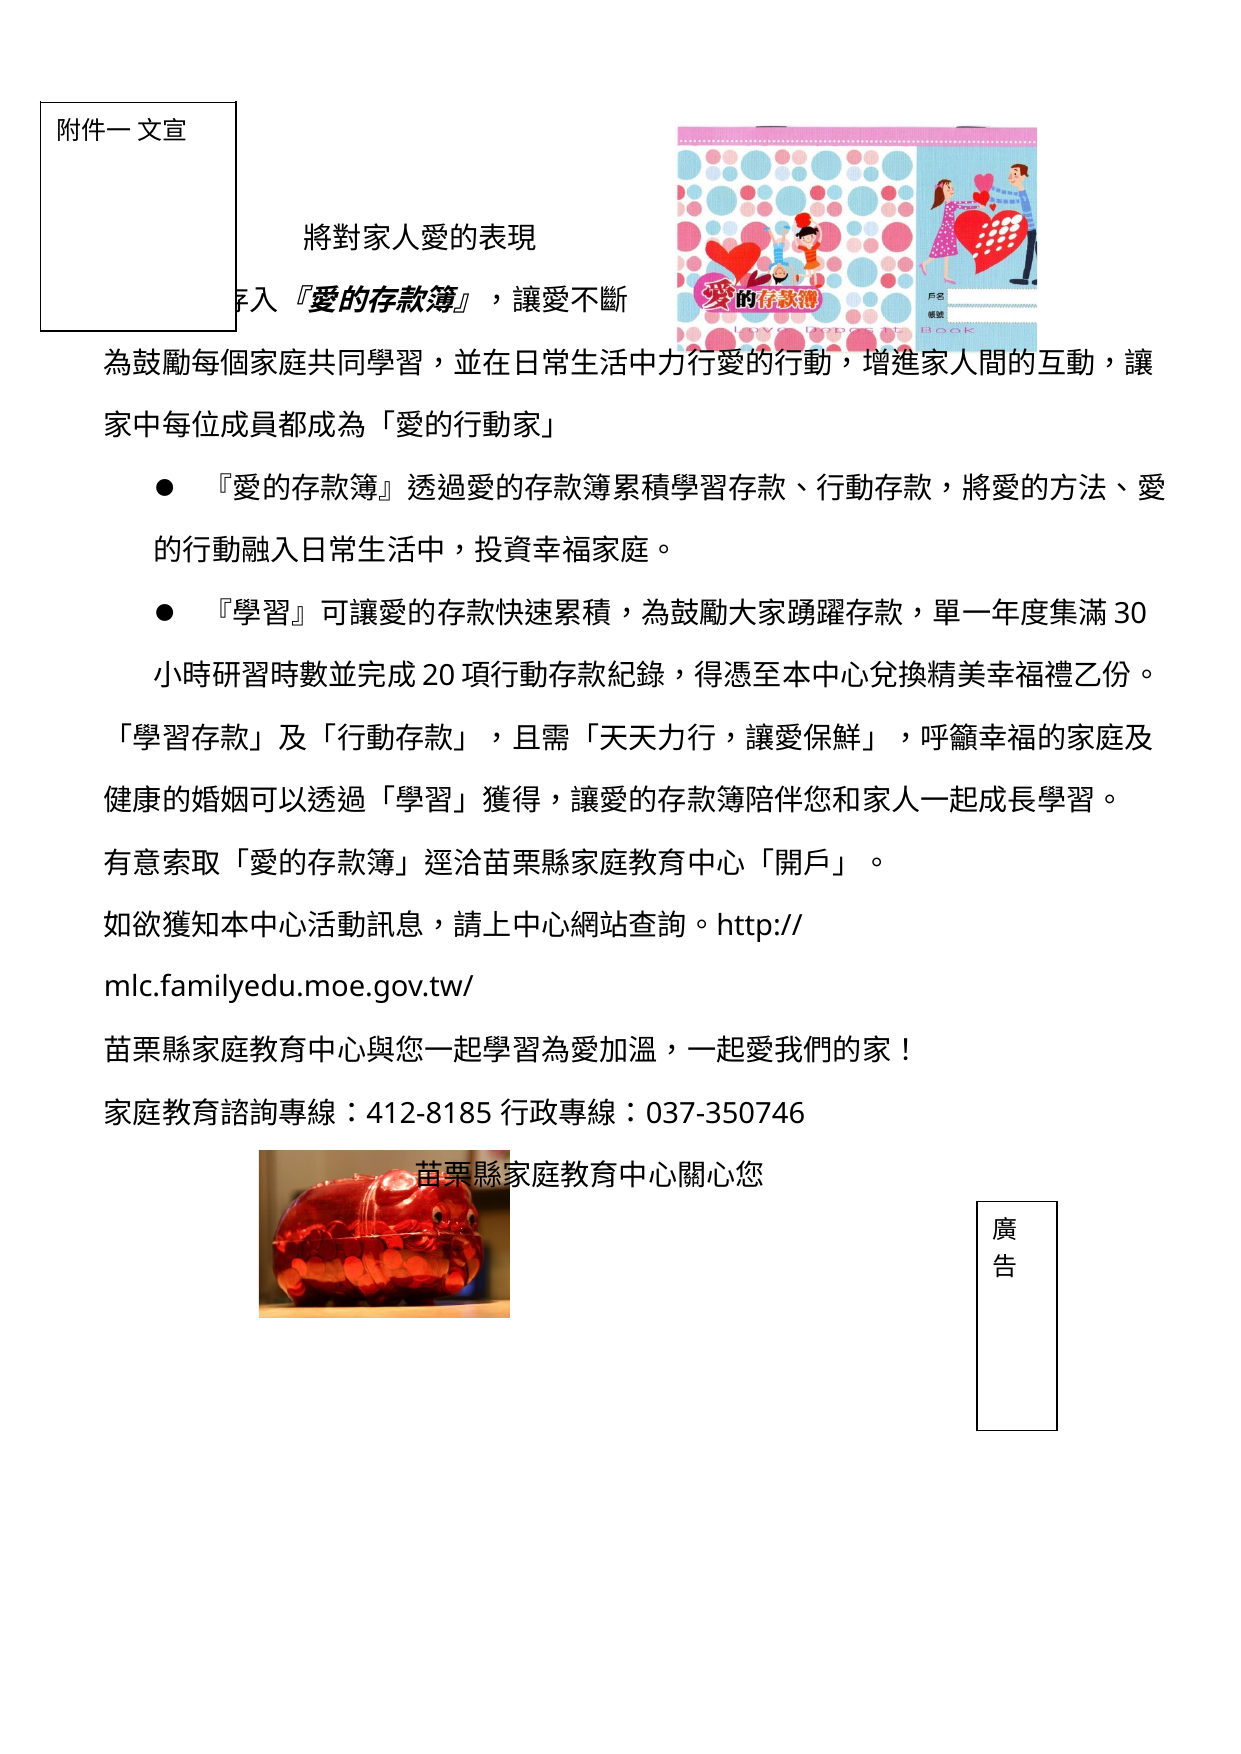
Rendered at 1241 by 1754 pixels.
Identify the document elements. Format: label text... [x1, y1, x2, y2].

text 存入『愛的存款簿』，讓愛不斷 [1038, 256, 1172, 319]
text 附件一 文宣 [56, 111, 220, 147]
text 苗栗縣家庭教育中心關心您 [103, 1131, 1172, 1194]
text 家庭教育諮詢專線：412-8185 行政專線：037-350746 [103, 1069, 1172, 1131]
text 「學習存款」及「行動存款」，且需「天天力行，讓愛保鮮」，呼籲幸福的家庭及健康的婚姻可以透過「學習」獲得，讓愛的存款簿陪伴您和家人一起成長學習。 有意索取「愛的存款簿」逕洽苗栗縣家庭教育中心「開戶」。 [103, 694, 1172, 881]
text 苗栗縣家庭教育中心與您一起學習為愛加溫，一起愛我們的家！ [103, 1006, 1172, 1069]
list 『學習』可讓愛的存款快速累積，為鼓勵大家踴躍存款，單一年度集滿30小時研習時數並完成20項行動存款紀錄，得憑至本中心兌換精美幸福禮乙份。 [153, 569, 1172, 694]
text 將對家人愛的表現 [281, 194, 674, 256]
text 為鼓勵每個家庭共同學習，並在日常生活中力行愛的行動，增進家人間的互動，讓家中每位成員都成為「愛的行動家」 [103, 319, 1172, 444]
text 如欲獲知本中心活動訊息，請上中心網站查詢。http://mlc.familyedu.moe.gov.tw/ [103, 881, 1172, 1006]
text 將對家人愛的表現 [1038, 194, 1172, 256]
text [978, 1202, 1056, 1430]
list 『愛的存款簿』透過愛的存款簿累積學習存款、行動存款，將愛的方法、愛的行動融入日常生活中，投資幸福家庭。 [153, 444, 1172, 569]
text 存入『愛的存款簿』，讓愛不斷 [281, 256, 674, 319]
text 廣告 [992, 1210, 1041, 1282]
text 將對家人愛的表現 [41, 103, 235, 330]
